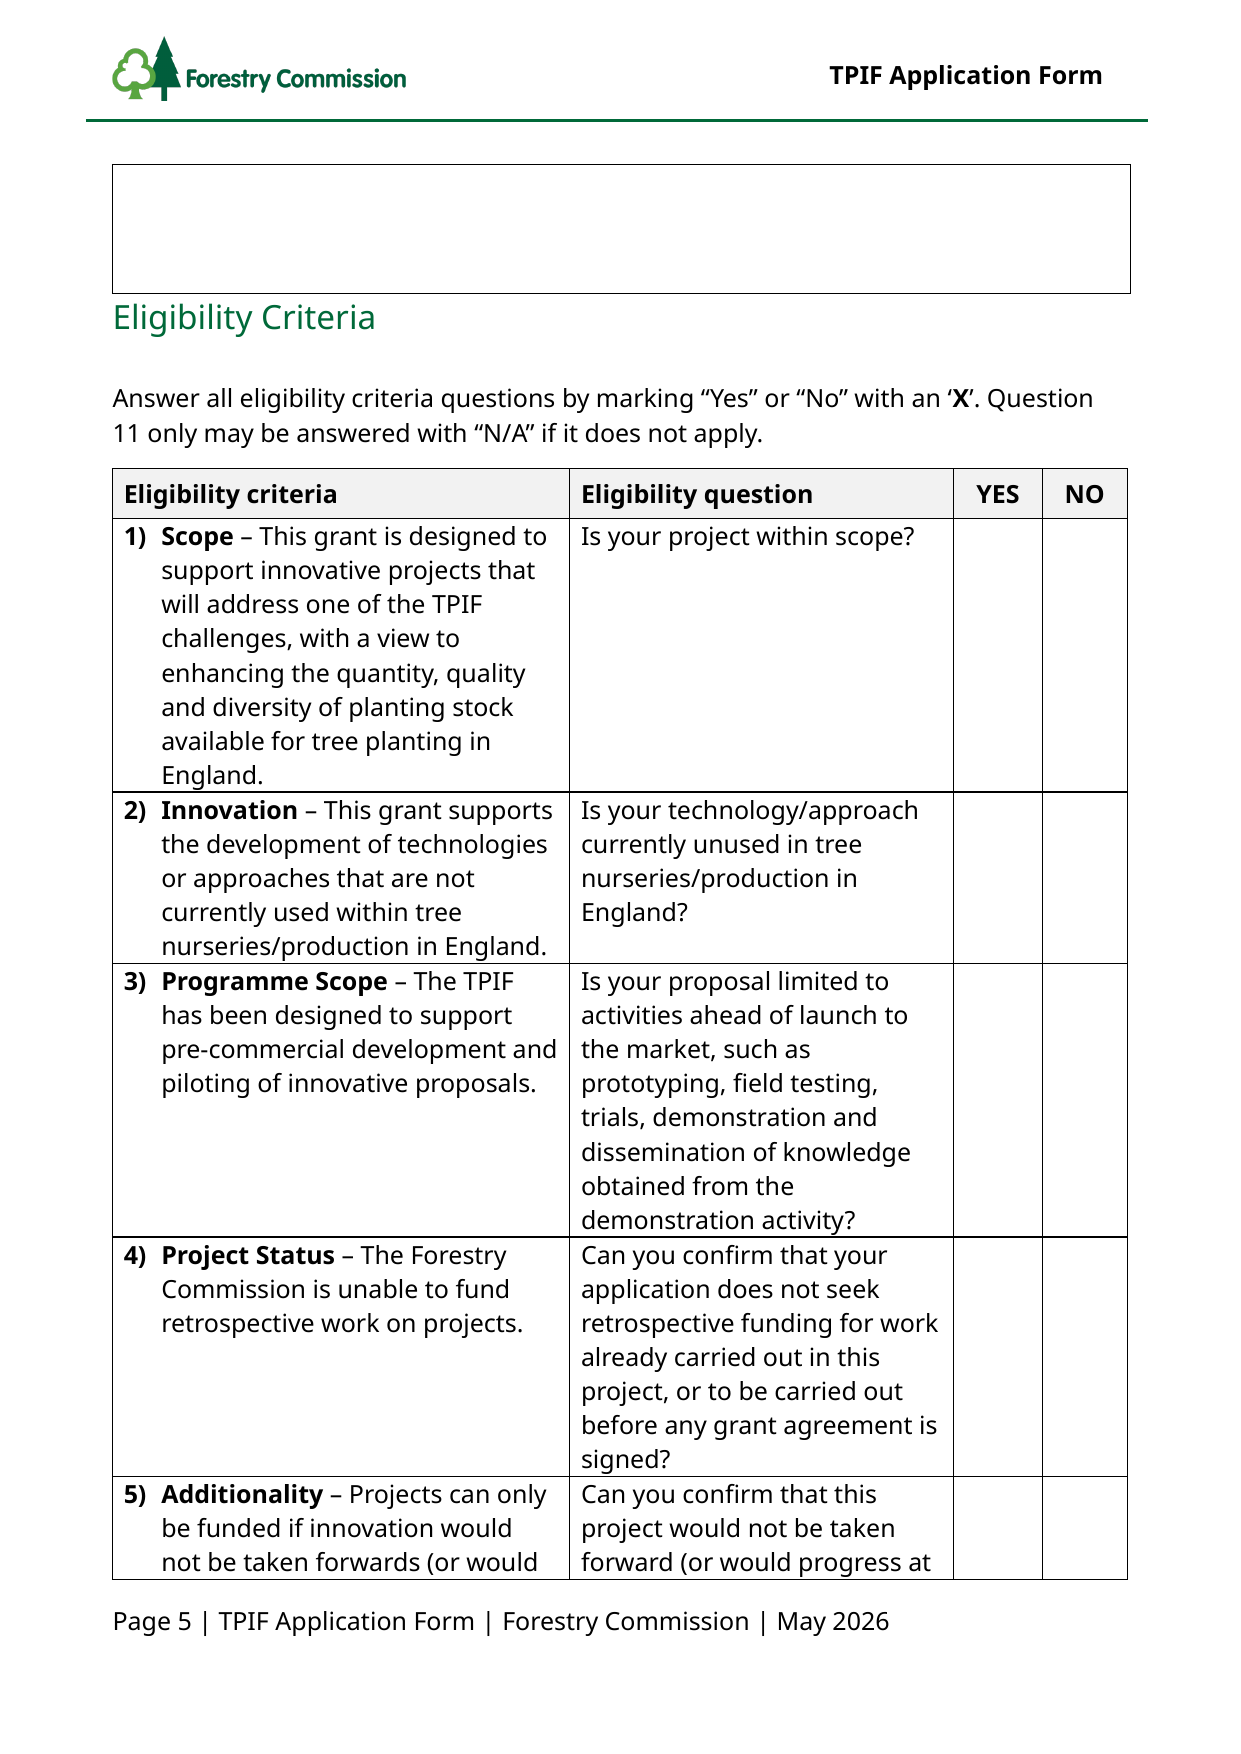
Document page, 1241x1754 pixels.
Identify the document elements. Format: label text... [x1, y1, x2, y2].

table_cell Programme Scope – The TPIF has been designed to support pre-commercial development and piloting of innovative proposals. [113, 964, 569, 1236]
table_cell Is your proposal limited to activities ahead of launch to the market, such as prototyping, field testing, trials, demonstration and dissemination of knowledge obtained from the demonstration activity? [570, 964, 953, 1236]
table_header Eligibility criteria [113, 469, 569, 518]
table_header YES [954, 469, 1042, 518]
table_cell [1043, 793, 1127, 963]
table_cell [954, 964, 1042, 1236]
table_cell Scope – This grant is designed to support innovative projects that will address one of the TPIF challenges, with a view to enhancing the quantity, quality and diversity of planting stock available for tree planting in England. [113, 519, 569, 791]
table_cell [1043, 1238, 1127, 1476]
table_header Eligibility question [570, 469, 953, 518]
table_cell [954, 1238, 1042, 1476]
table_cell Project Status – The Forestry Commission is unable to fund retrospective work on projects. [113, 1238, 569, 1476]
table_cell [1043, 1477, 1127, 1579]
text Answer all eligibility criteria questions by marking “Yes” or “No” with an ‘X’. Question 11 only may be answered with “N/A” if it does not apply. [112, 381, 1128, 450]
table_header NO [1043, 469, 1127, 518]
table_cell [1043, 964, 1127, 1236]
table_cell [113, 165, 1130, 292]
table_cell Can you confirm that your application does not seek retrospective funding for work already carried out in this project, or to be carried out before any grant agreement is signed? [570, 1238, 953, 1476]
table_cell [954, 1477, 1042, 1579]
table_cell Is your technology/approach currently unused in tree nurseries/production in England? [570, 793, 953, 963]
table_cell [954, 793, 1042, 963]
subtitle Eligibility Criteria [112, 294, 1128, 339]
table_cell [954, 519, 1042, 791]
table_cell Innovation – This grant supports the development of technologies or approaches that are not currently used within tree nurseries/production in England. [113, 793, 569, 963]
table_cell Is your project within scope? [570, 519, 953, 791]
table_cell [1043, 519, 1127, 791]
table_cell Can you confirm that this project would not be taken forward (or would progress at [570, 1477, 953, 1579]
table_cell Additionality – Projects can only be funded if innovation would not be taken forwards (or would [113, 1477, 569, 1579]
